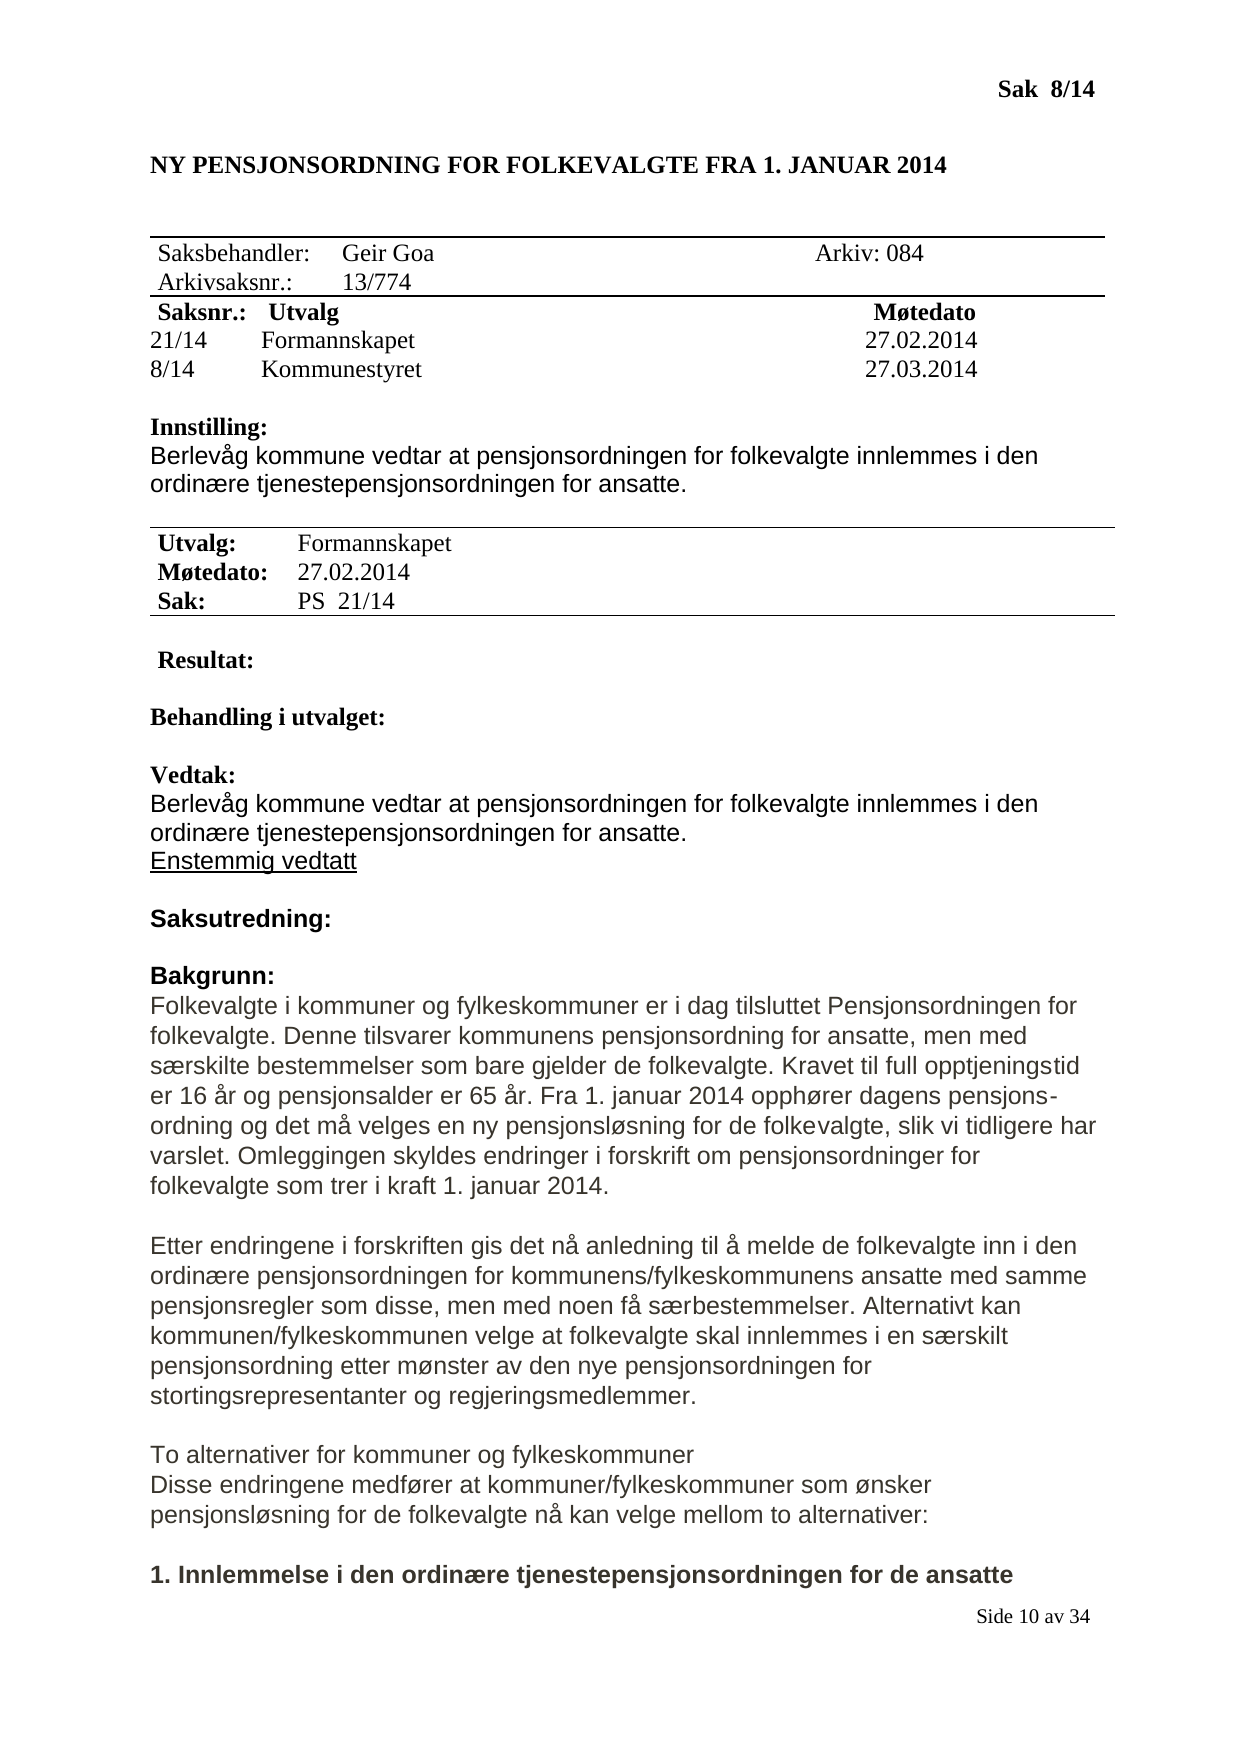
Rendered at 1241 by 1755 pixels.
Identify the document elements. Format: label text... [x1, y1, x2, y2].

table_header [1105, 236, 1115, 267]
text Innstilling: [150, 412, 1100, 441]
table_cell Utvalg [261, 297, 866, 326]
table_header Utvalg: [150, 528, 290, 557]
table_cell [808, 267, 1104, 295]
text Saksutredning: [150, 904, 1100, 932]
table_cell Saksnr.: [150, 297, 261, 326]
text 8/14 Kommunestyret 27.03.2014 [150, 354, 1100, 383]
table_cell Resultat: [150, 645, 290, 674]
table_cell [290, 645, 1115, 674]
table_cell Sak: [150, 586, 290, 615]
table_cell PS 21/14 [290, 586, 1115, 615]
text 21/14 Formannskapet 27.02.2014 [150, 326, 1100, 354]
table_header Formannskapet [290, 528, 1115, 557]
text To alternativer for kommuner og fylkeskommuner [150, 1440, 1100, 1469]
table_cell [1105, 267, 1115, 295]
table_header Arkiv: 084 [808, 238, 1104, 267]
text Disse endringene medfører at kommuner/fylkeskommuner som ønsker pensjonsløsning for de folkevalgte nå kan velge mellom to alternativer: [150, 1469, 1100, 1529]
table_cell [290, 616, 1115, 645]
text Etter endringene i forskriften gis det nå anledning til å melde de folkevalgte inn i den ordinære pensjonsordningen for kommunens/fylkeskommunens ansatte med samme pensjonsregler som disse, men med noen få sær­bestemmelser. Alternativt kan kommunen/fylkeskommunen velge at folkevalgte skal innlemmes i en særskilt pensjonsordning etter mønster av den nye pensjonsordningen for stortingsrepresentanter og regjeringsmedlemmer. [150, 1230, 1100, 1410]
table_cell [150, 616, 290, 645]
text Vedtak: [150, 760, 1100, 789]
table_cell Arkivsaksnr.: [150, 267, 334, 295]
table_header Saksbehandler: [150, 238, 334, 267]
table_header Geir Goa [335, 238, 807, 267]
table_cell Møtedato [866, 295, 1115, 326]
text Berlevåg kommune vedtar at pensjonsordningen for folkevalgte innlemmes i den ordinære tjenestepensjonsordningen for ansatte. [150, 441, 1100, 498]
text Folkevalgte i kommuner og fylkeskommuner er i dag tilsluttet Pensjonsordningen for folkevalgte. Denne tilsvarer kommunens pensjonsordning for ansatte, men med særskilte bestemmelser som bare gjelder de folkevalgte. Kravet til full opptjenings­tid er 16 år og pensjonsalder er 65 år. Fra 1. januar 2014 opphører dagens pensjons­ordning og det må velges en ny pensjonsløsning for de folke­valgte, slik vi tidligere har varslet. Omleggingen skyldes endringer i forskrift om pensjonsordninger for folkevalgte som trer i kraft 1. januar 2014. [150, 990, 1100, 1200]
text Enstemmig vedtatt [150, 846, 1100, 875]
text 1. Innlemmelse i den ordinære tjenestepensjonsordningen for de ansatte [150, 1559, 1100, 1589]
text Behandling i utvalget: [150, 702, 1100, 731]
text NY PENSJONSORDNING FOR FOLKEVALGTE FRA 1. JANUAR 2014 [150, 150, 1100, 179]
text Bakgrunn: [150, 961, 1100, 990]
table_cell 13/774 [335, 267, 576, 295]
table_cell Møtedato: [150, 557, 290, 586]
table_cell 27.02.2014 [290, 557, 1115, 586]
table_cell [576, 267, 807, 295]
text Berlevåg kommune vedtar at pensjonsordningen for folkevalgte innlemmes i den ordinære tjenestepensjonsordningen for ansatte. [150, 789, 1100, 846]
